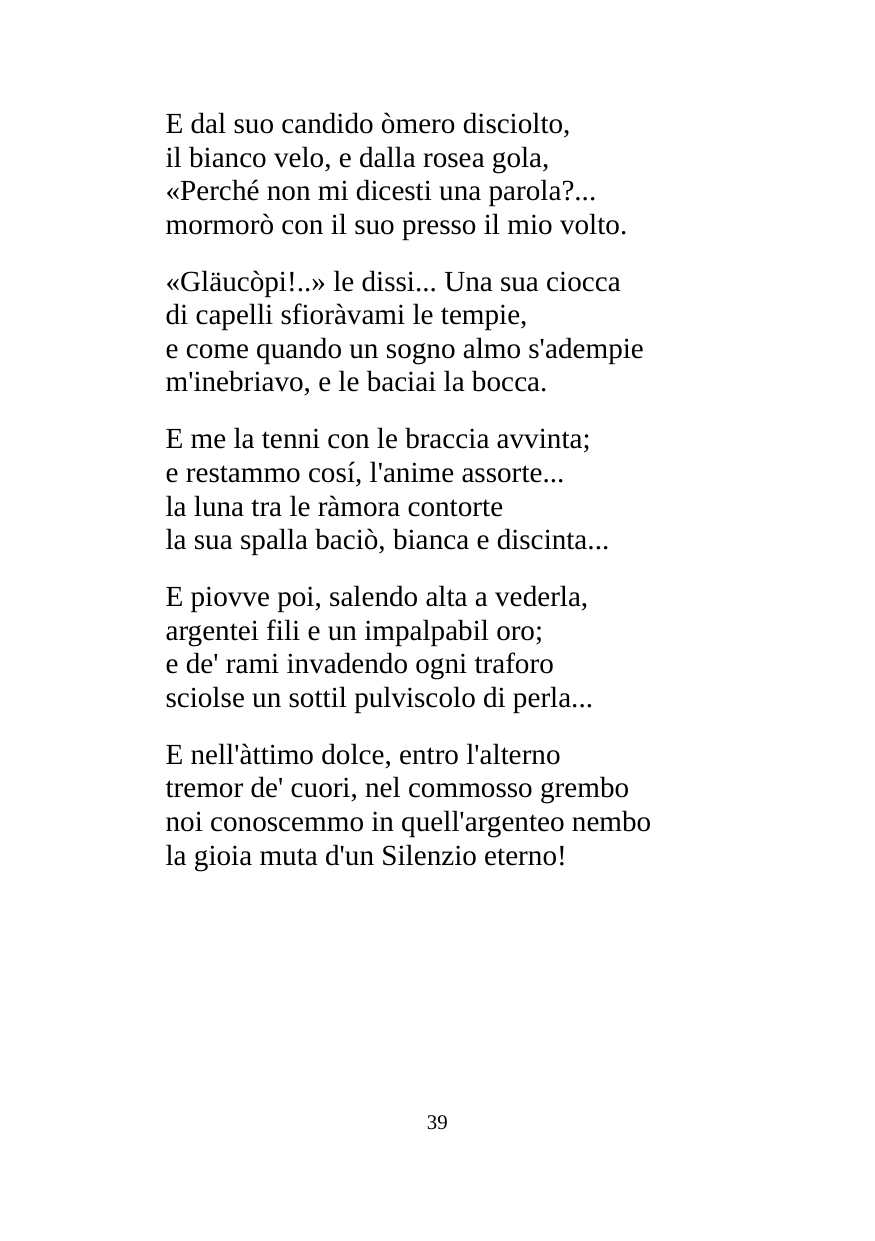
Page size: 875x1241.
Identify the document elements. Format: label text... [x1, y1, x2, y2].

text E nell'àttimo dolce, entro l'alterno tremor de' cuori, nel commosso grembo noi conoscemmo in quell'argenteo nembo la gioia muta d'un Silenzio eterno! [165, 737, 768, 871]
text E me la tenni con le braccia avvinta; e restammo cosí, l'anime assorte... la luna tra le ràmora contorte la sua spalla baciò, bianca e discinta... [165, 422, 768, 556]
text E dal suo candido òmero disciolto, il bianco velo, e dalla rosea gola, «Perché non mi dicesti una parola?... mormorò con il suo presso il mio volto. [165, 106, 768, 240]
text E piovve poi, salendo alta a vederla, argentei fili e un impalpabil oro; e de' rami invadendo ogni traforo sciolse un sottil pulviscolo di perla... [165, 579, 768, 713]
text «Gläucòpi!..» le dissi... Una sua ciocca di capelli sfioràvami le tempie, e come quando un sogno almo s'adempie m'inebriavo, e le baciai la bocca. [165, 264, 768, 398]
